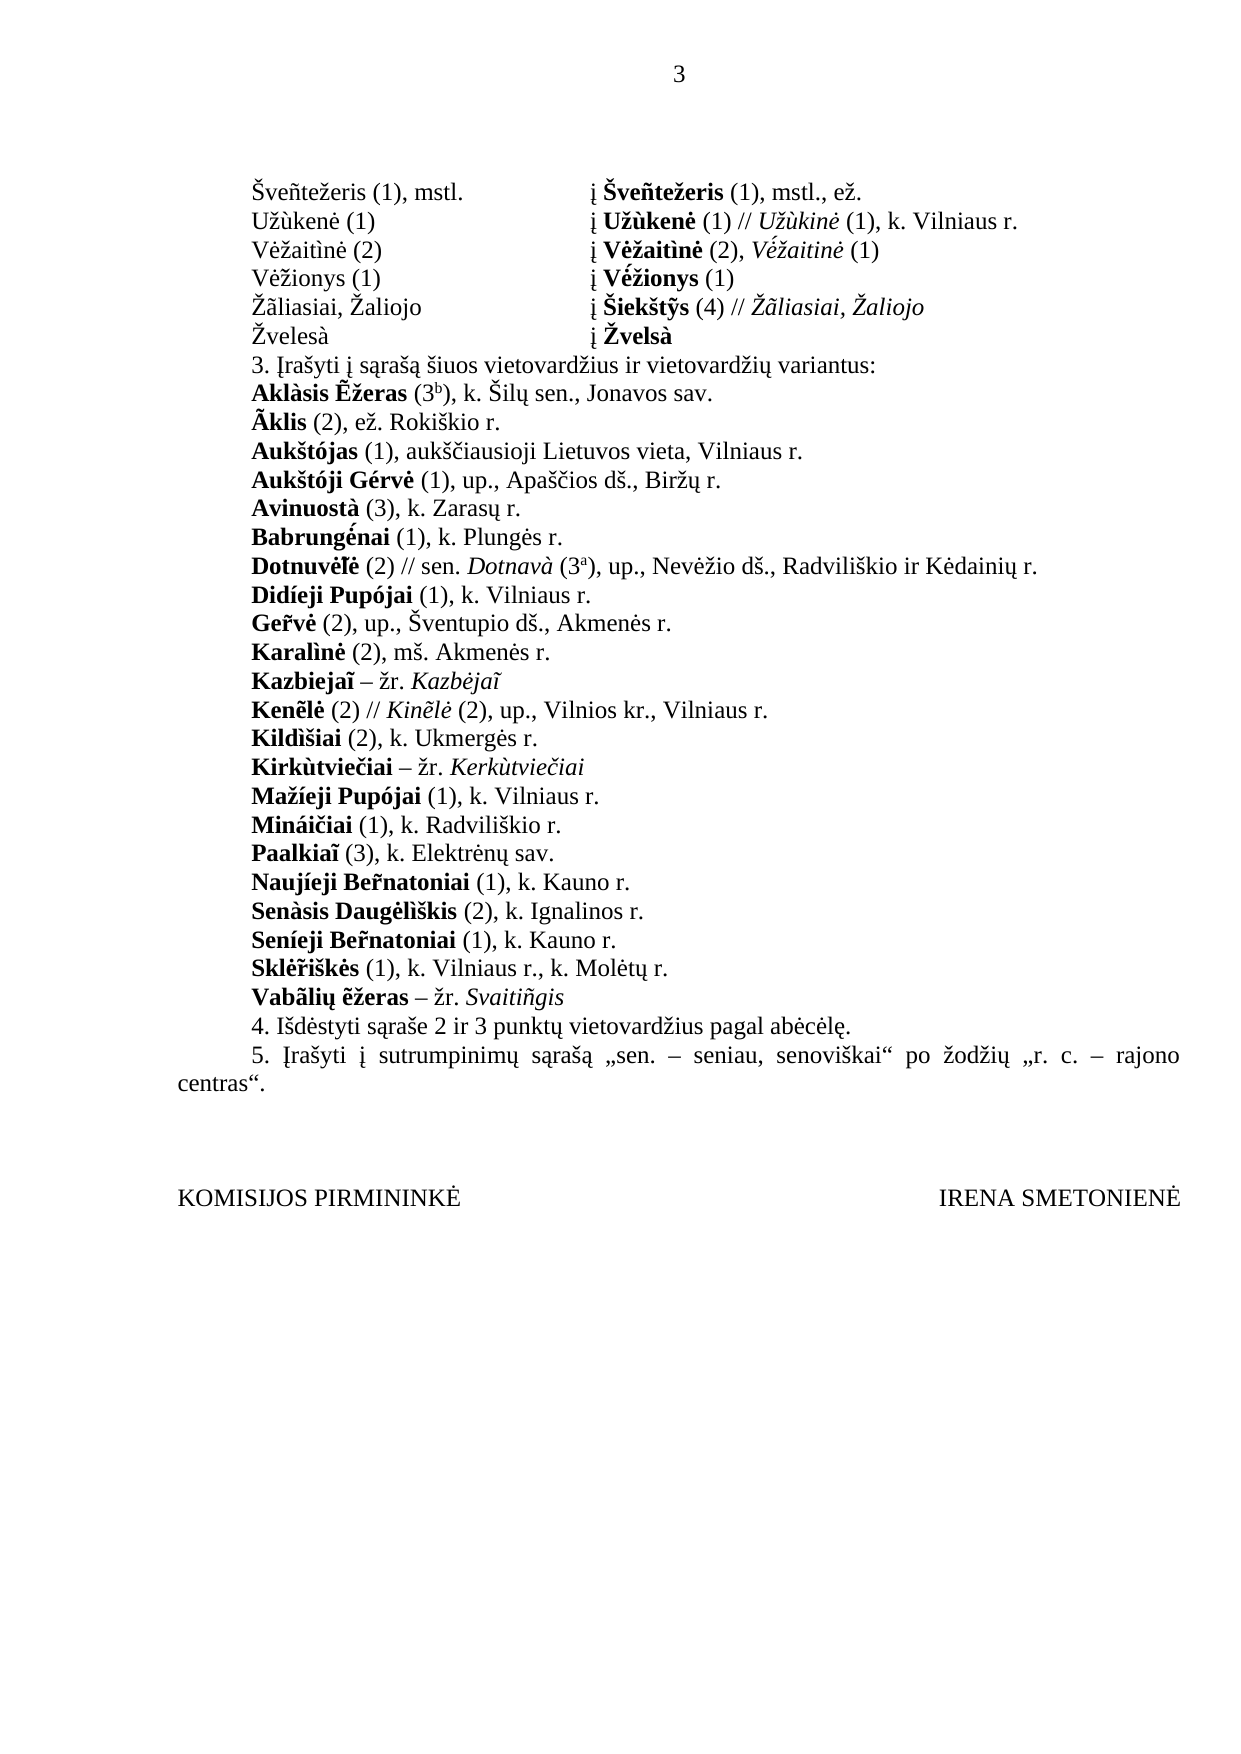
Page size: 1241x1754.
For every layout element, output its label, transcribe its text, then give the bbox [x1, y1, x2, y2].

text Žãliasiai, Žaliojo į Šiekštỹs (4) // Žãliasiai, Žaliojo [177, 292, 1181, 321]
text Šveñtežeris (1), mstl. į Šveñtežeris (1), mstl., ež. [177, 177, 1181, 206]
text Naujíeji Ber̃natoniai (1), k. Kauno r. [177, 867, 1181, 896]
text Ãklis (2), ež. Rokiškio r. [177, 407, 1181, 436]
text Karalìnė (2), mš. Akmenės r. [177, 637, 1181, 666]
text Vabãlių ẽžeras – žr. Svaitiñgis [177, 982, 1181, 1011]
text Žvelesà į Žvelsà [177, 321, 1181, 350]
text Kildìšiai (2), k. Ukmergės r. [177, 723, 1181, 752]
text Babrungė́nai (1), k. Plungės r. [177, 522, 1181, 551]
text Seníeji Ber̃natoniai (1), k. Kauno r. [177, 925, 1181, 953]
text Mažíeji Pupójai (1), k. Vilniaus r. [177, 781, 1181, 810]
text Kirkùtviečiai – žr. Kerkùtviečiai [177, 752, 1181, 781]
text Vė̃žionys (1) į Vė́žionys (1) [177, 263, 1181, 292]
text 5. Įrašyti į sutrumpinimų sąrašą „sen. – seniau, senoviškai“ po žodžių „r. c. – rajono centras“. [177, 1040, 1181, 1097]
text 3. Įrašyti į sąrašą šiuos vietovardžius ir vietovardžių variantus: [177, 350, 1181, 378]
text Aukštójas (1), aukščiausioji Lietuvos vieta, Vilniaus r. [177, 436, 1181, 465]
text Ger̃vė (2), up., Šventupio dš., Akmenės r. [177, 608, 1181, 637]
text Sklė̃riškės (1), k. Vilniaus r., k. Molėtų r. [177, 953, 1181, 982]
text Vėžaitìnė (2) į Vėžaitìnė (2), Vė́žaitinė (1) [177, 235, 1181, 263]
text Kenẽlė (2) // Kinẽlė (2), up., Vilnios kr., Vilniaus r. [177, 695, 1181, 723]
text Užùkenė (1) į Užùkenė (1) // Užùkinė (1), k. Vilniaus r. [177, 206, 1181, 235]
text Dotnuvė̃lė (2) // sen. Dotnavà (3a), up., Nevėžio dš., Radviliškio ir Kėdainių r. [177, 551, 1181, 580]
text Avinuostà (3), k. Zarasų r. [177, 493, 1181, 522]
text Kazbiejaĩ – žr. Kazbėjaĩ [177, 666, 1181, 695]
text Mináičiai (1), k. Radviliškio r. [177, 810, 1181, 838]
text Didíeji Pupójai (1), k. Vilniaus r. [177, 580, 1181, 608]
text KOMISIJOS PIRMININKĖ IRENA SMETONIENĖ [177, 1183, 1181, 1212]
text 4. Išdėstyti sąraše 2 ir 3 punktų vietovardžius pagal abėcėlę. [177, 1011, 1181, 1040]
text Aklàsis Ẽžeras (3b), k. Šilų sen., Jonavos sav. [177, 378, 1181, 407]
text Aukštóji Gérvė (1), up., Apaščios dš., Biržų r. [177, 465, 1181, 493]
text Paalkiaĩ (3), k. Elektrėnų sav. [177, 838, 1181, 867]
text Senàsis Daugėlìškis (2), k. Ignalinos r. [177, 896, 1181, 925]
